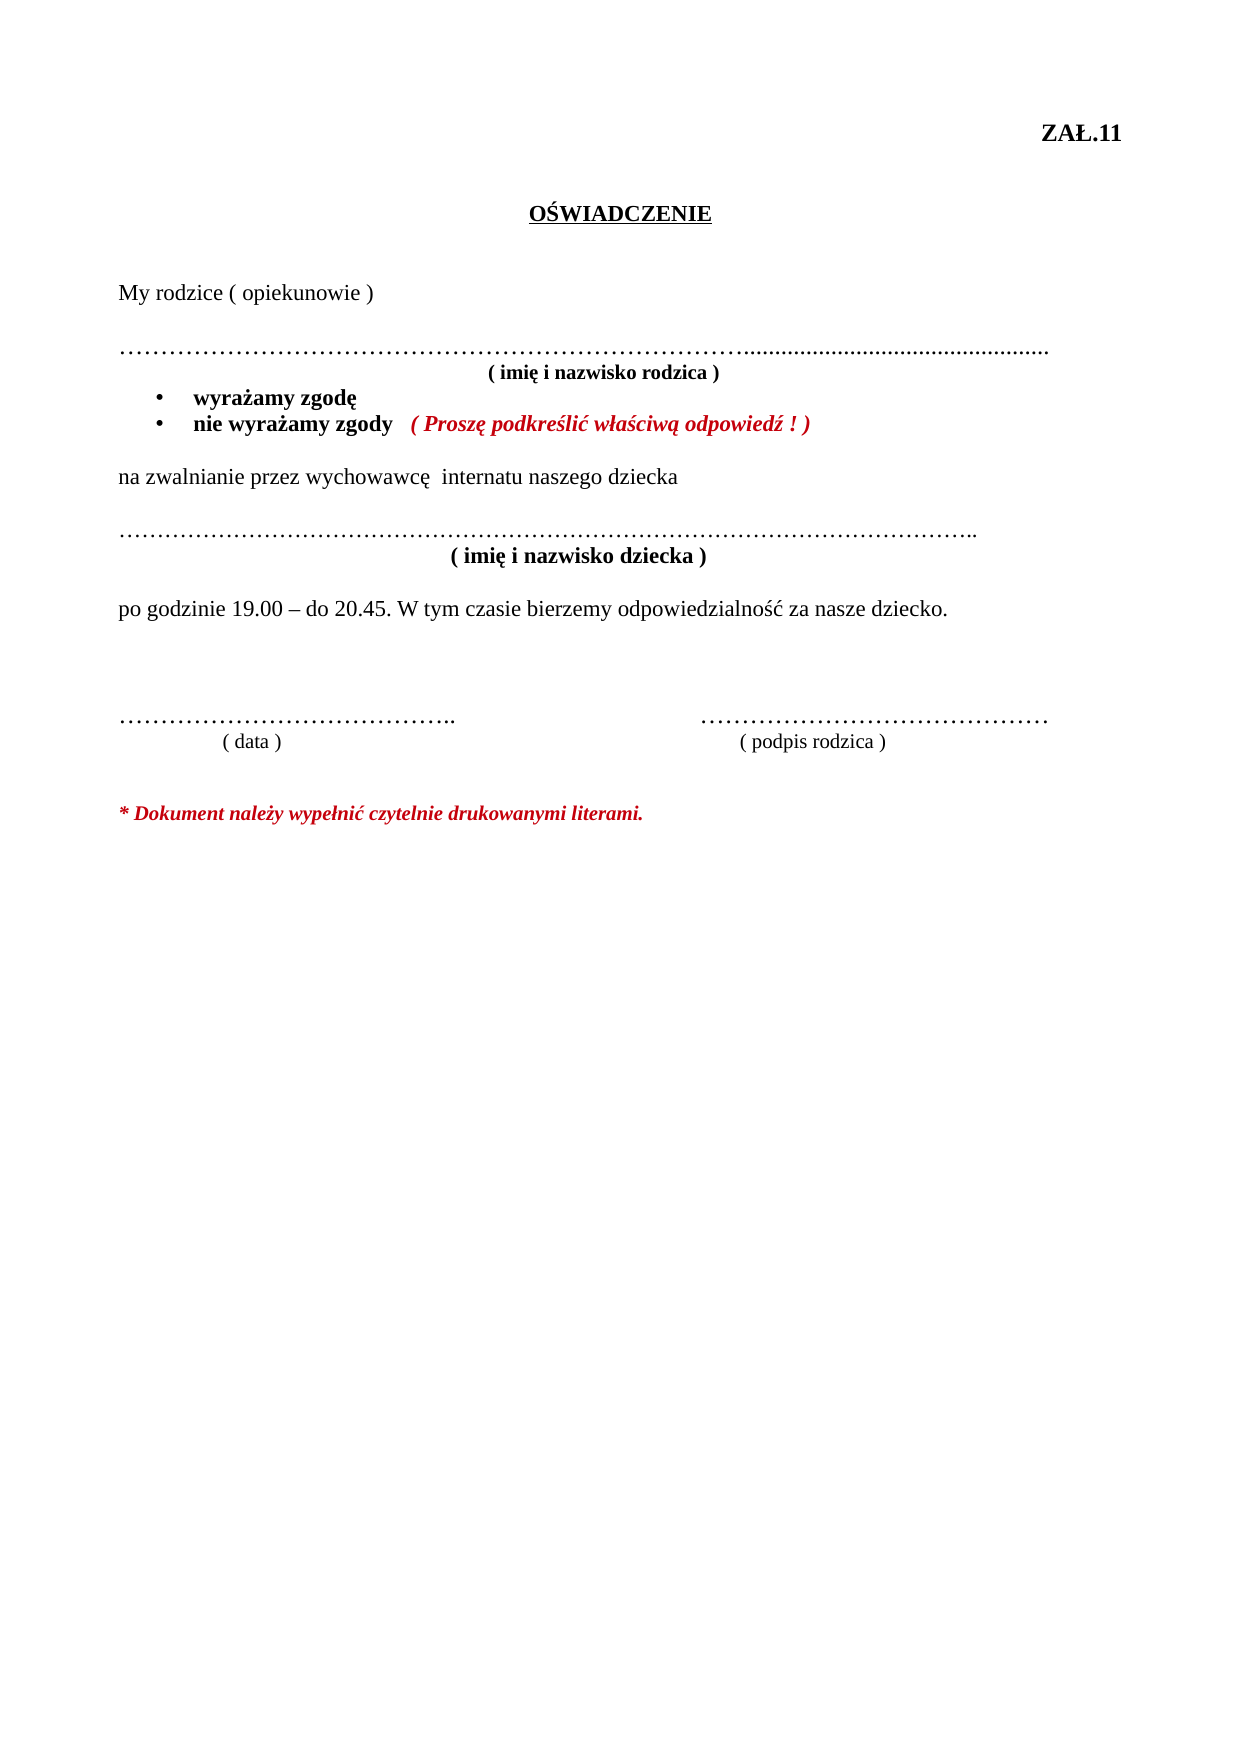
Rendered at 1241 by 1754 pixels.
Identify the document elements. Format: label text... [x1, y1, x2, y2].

list nie wyrażamy zgody ( Proszę podkreślić właściwą odpowiedź ! ) [156, 411, 1122, 437]
text …………………………………………………………………................................................. [118, 331, 1122, 360]
text ( imię i nazwisko rodzica ) [118, 360, 1122, 384]
list wyrażamy zgodę [156, 384, 1122, 411]
text ………………………………………………………………………………………………….. [118, 516, 1122, 542]
text ………………………………….. …………………………………… [118, 700, 1122, 729]
text po godzinie 19.00 – do 20.45. W tym czasie bierzemy odpowiedzialność za nasze dziecko. [118, 595, 1122, 621]
text * Dokument należy wypełnić czytelnie drukowanymi literami. [118, 801, 1122, 825]
text ( data ) ( podpis rodzica ) [118, 729, 1122, 753]
text ( imię i nazwisko dziecka ) [118, 542, 1122, 569]
text ZAŁ.11 [118, 118, 1122, 147]
text OŚWIADCZENIE [118, 199, 1122, 226]
text My rodzice ( opiekunowie ) [118, 279, 1122, 305]
text na zwalnianie przez wychowawcę internatu naszego dziecka [118, 463, 1122, 489]
